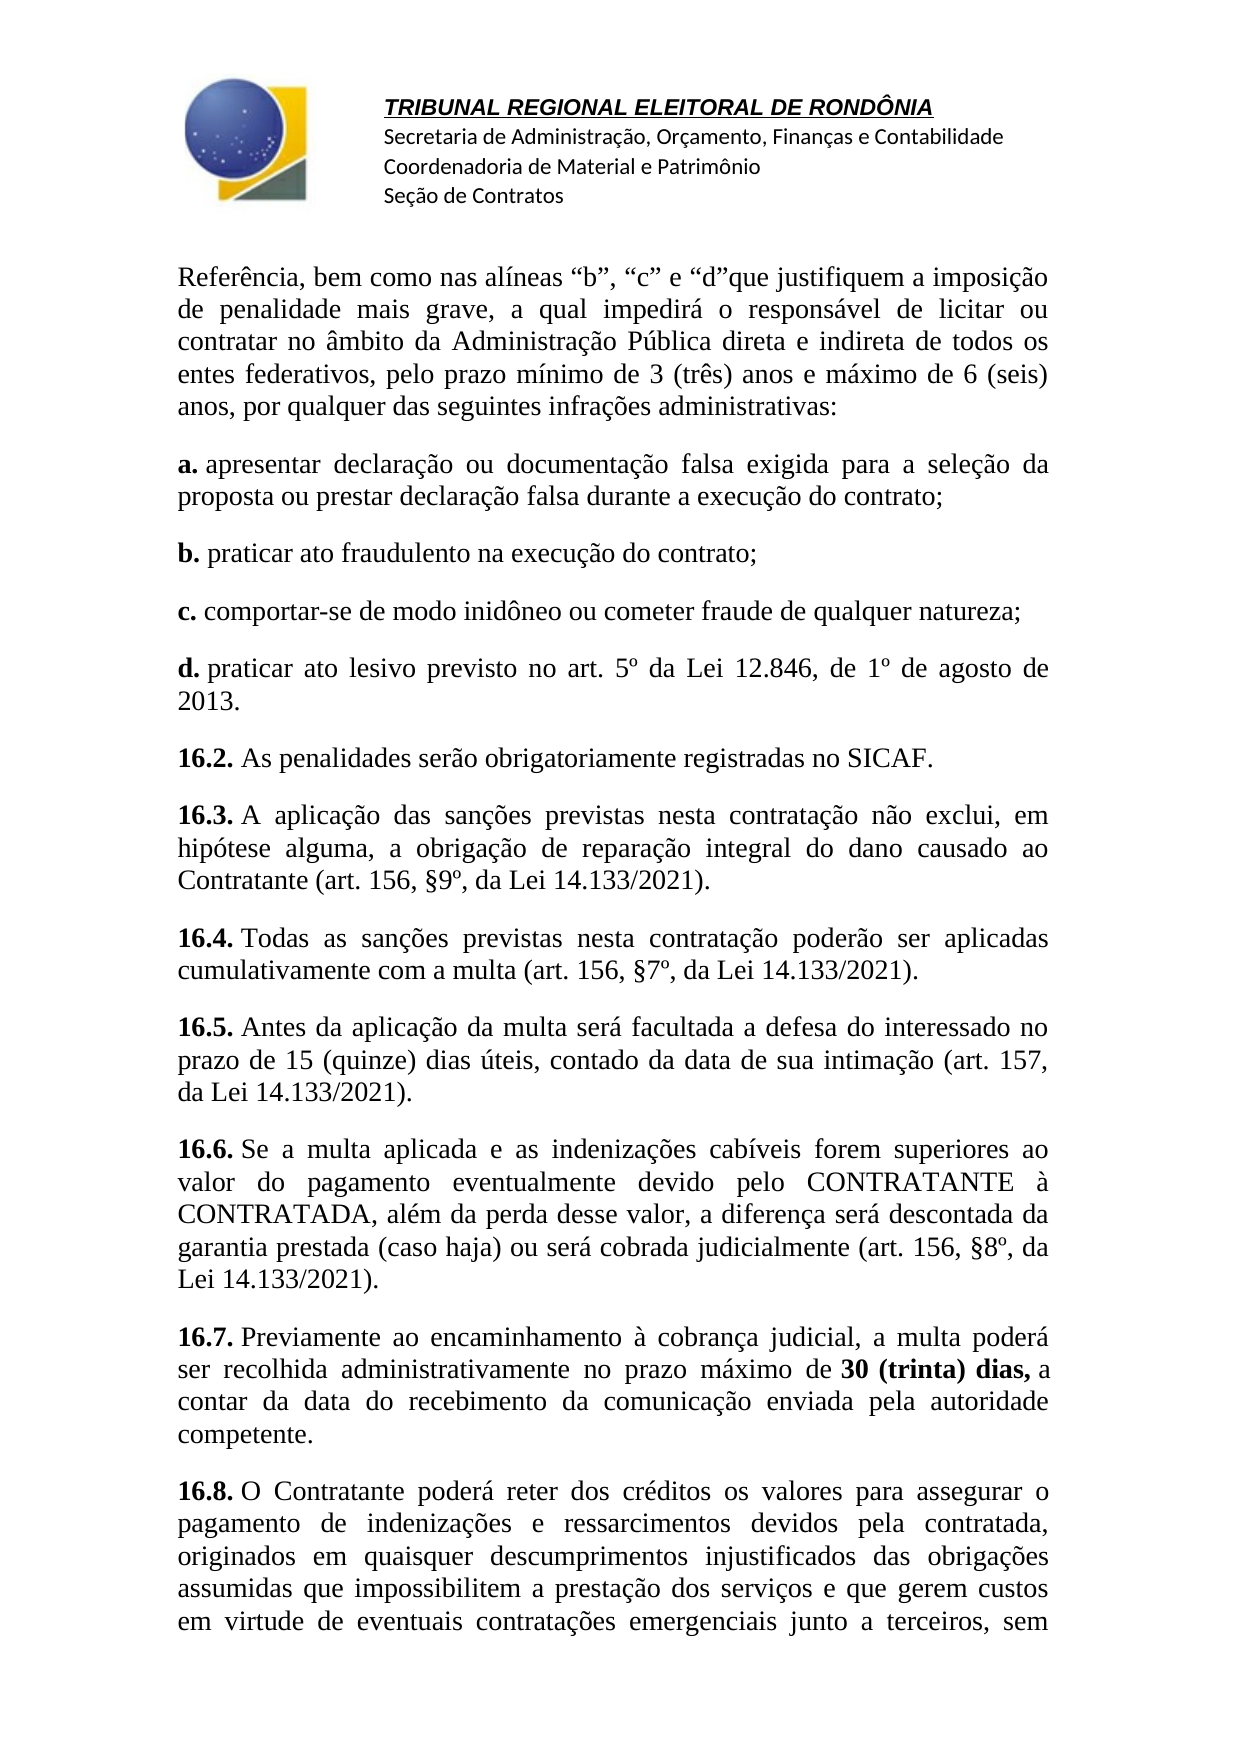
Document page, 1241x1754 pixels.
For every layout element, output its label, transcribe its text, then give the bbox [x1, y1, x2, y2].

text b. praticar ato fraudulento na execução do contrato; [177, 536, 1051, 569]
text 16.6. Se a multa aplicada e as indenizações cabíveis forem superiores ao valor do pagamento eventualmente devido pelo CONTRATANTE à CONTRATADA, além da perda desse valor, a diferença será descontada da garantia prestada (caso haja) ou será cobrada judicialmente (art. 156, §8º, da Lei 14.133/2021). [177, 1133, 1051, 1294]
text c. comportar-se de modo inidôneo ou cometer fraude de qualquer natureza; [177, 594, 1051, 626]
text 16.4. Todas as sanções previstas nesta contratação poderão ser aplicadas cumulativamente com a multa (art. 156, §7º, da Lei 14.133/2021). [177, 921, 1051, 985]
text 16.2. As penalidades serão obrigatoriamente registradas no SICAF. [177, 741, 1051, 773]
text a. apresentar declaração ou documentação falsa exigida para a seleção da proposta ou prestar declaração falsa durante a execução do contrato; [177, 447, 1051, 511]
text 16.5. Antes da aplicação da multa será facultada a defesa do interessado no prazo de 15 (quinze) dias úteis, contado da data de sua intimação (art. 157, da Lei 14.133/2021). [177, 1010, 1051, 1108]
text d. praticar ato lesivo previsto no art. 5º da Lei 12.846, de 1º de agosto de 2013. [177, 651, 1051, 716]
text 16.3. A aplicação das sanções previstas nesta contratação não exclui, em hipótese alguma, a obrigação de reparação integral do dano causado ao Contratante (art. 156, §9º, da Lei 14.133/2021). [177, 798, 1051, 896]
text 16.8. O Contratante poderá reter dos créditos os valores para assegurar o pagamento de indenizações e ressarcimentos devidos pela contratada, originados em quaisquer descumprimentos injustificados das obrigações assumidas que impossibilitem a prestação dos serviços e que gerem custos em virtude de eventuais contratações emergenciais junto a terceiros, sem [177, 1474, 1051, 1636]
text 16.7. Previamente ao encaminhamento à cobrança judicial, a multa poderá ser recolhida administrativamente no prazo máximo de 30 (trinta) dias, a contar da data do recebimento da comunicação enviada pela autoridade competente. [177, 1319, 1051, 1449]
text Referência, bem como nas alíneas “b”, “c” e “d”que justifiquem a imposição de penalidade mais grave, a qual impedirá o responsável de licitar ou contratar no âmbito da Administração Pública direta e indireta de todos os entes federativos, pelo prazo mínimo de 3 (três) anos e máximo de 6 (seis) anos, por qualquer das seguintes infrações administrativas: [177, 260, 1051, 422]
